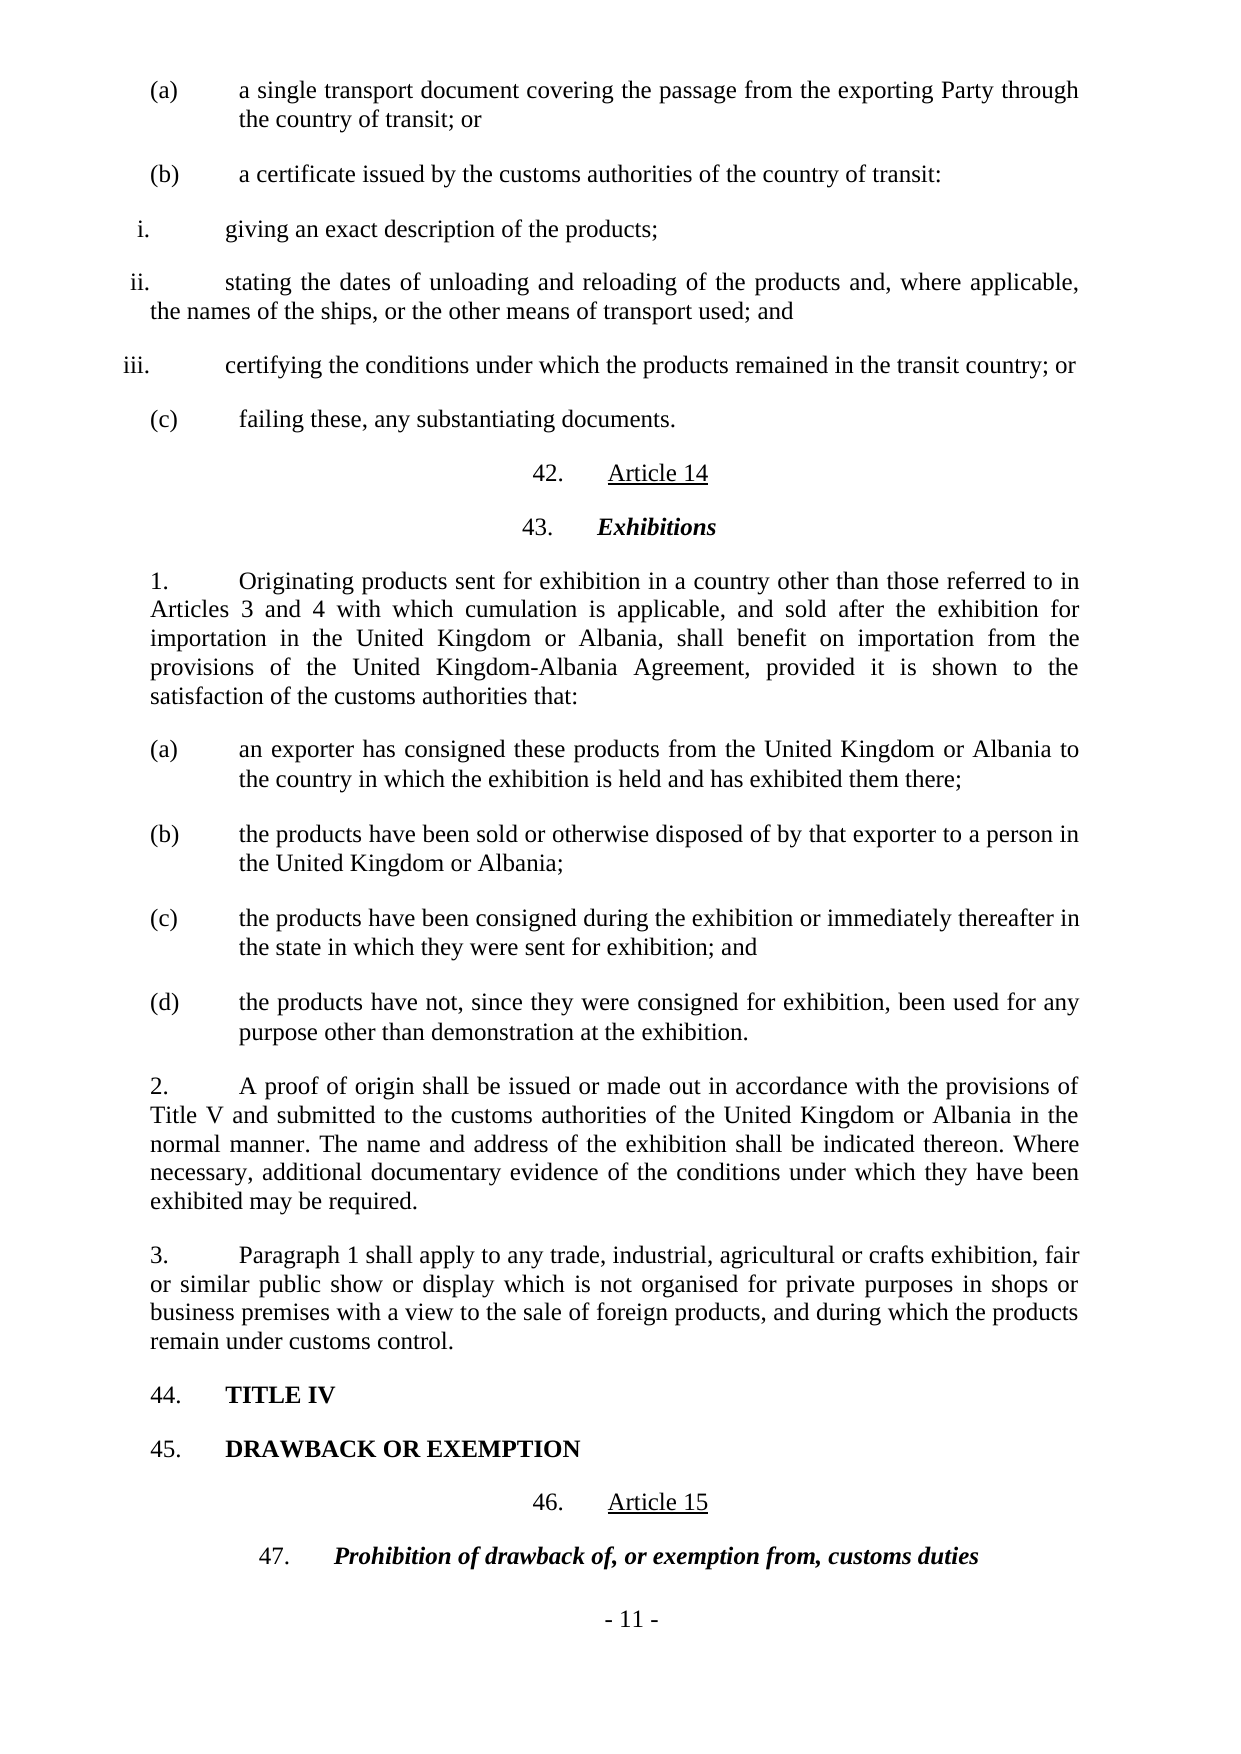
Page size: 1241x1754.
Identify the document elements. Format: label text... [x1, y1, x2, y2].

list the products have not, since they were consigned for exhibition, been used for any purpose other than demonstration at the exhibition. [150, 987, 1080, 1045]
list A proof of origin shall be issued or made out in accordance with the provisions of Title V and submitted to the customs authorities of the United Kingdom or Albania in the normal manner. The name and address of the exhibition shall be indicated thereon. Where necessary, additional documentary evidence of the conditions under which they have been exhibited may be required. [150, 1071, 1080, 1215]
subtitle Article 14 [150, 458, 1090, 487]
list an exporter has consigned these products from the United Kingdom or Albania to the country in which the exhibition is held and has exhibited them there; [150, 734, 1080, 793]
list a certificate issued by the customs authorities of the country of transit: [150, 159, 1080, 188]
subtitle TITLE IV [150, 1380, 1090, 1409]
list Paragraph 1 shall apply to any trade, industrial, agricultural or crafts exhibition, fair or similar public show or display which is not organised for private purposes in shops or business premises with a view to the sale of foreign products, and during which the products remain under customs control. [150, 1240, 1080, 1355]
subtitle Article 15 [150, 1487, 1090, 1516]
subtitle Exhibitions [150, 512, 1090, 541]
list stating the dates of unloading and reloading of the products and, where applicable, the names of the ships, or the other means of transport used; and [150, 267, 1080, 325]
list failing these, any substantiating documents. [150, 404, 1080, 432]
list the products have been consigned during the exhibition or immediately thereafter in the state in which they were sent for exhibition; and [150, 903, 1080, 961]
list Originating products sent for exhibition in a country other than those referred to in Articles 3 and 4 with which cumulation is applicable, and sold after the exhibition for importation in the United Kingdom or Albania, shall benefit on importation from the provisions of the United Kingdom-Albania Agreement, provided it is shown to the satisfaction of the customs authorities that: [150, 566, 1080, 709]
list certifying the conditions under which the products remained in the transit country; or [150, 350, 1080, 379]
list giving an exact description of the products; [150, 214, 1080, 242]
subtitle Prohibition of drawback of, or exemption from, customs duties [150, 1541, 1090, 1570]
subtitle DRAWBACK OR EXEMPTION [150, 1434, 1090, 1462]
list a single transport document covering the passage from the exporting Party through the country of transit; or [150, 75, 1080, 133]
list the products have been sold or otherwise disposed of by that exporter to a person in the United Kingdom or Albania; [150, 819, 1080, 877]
